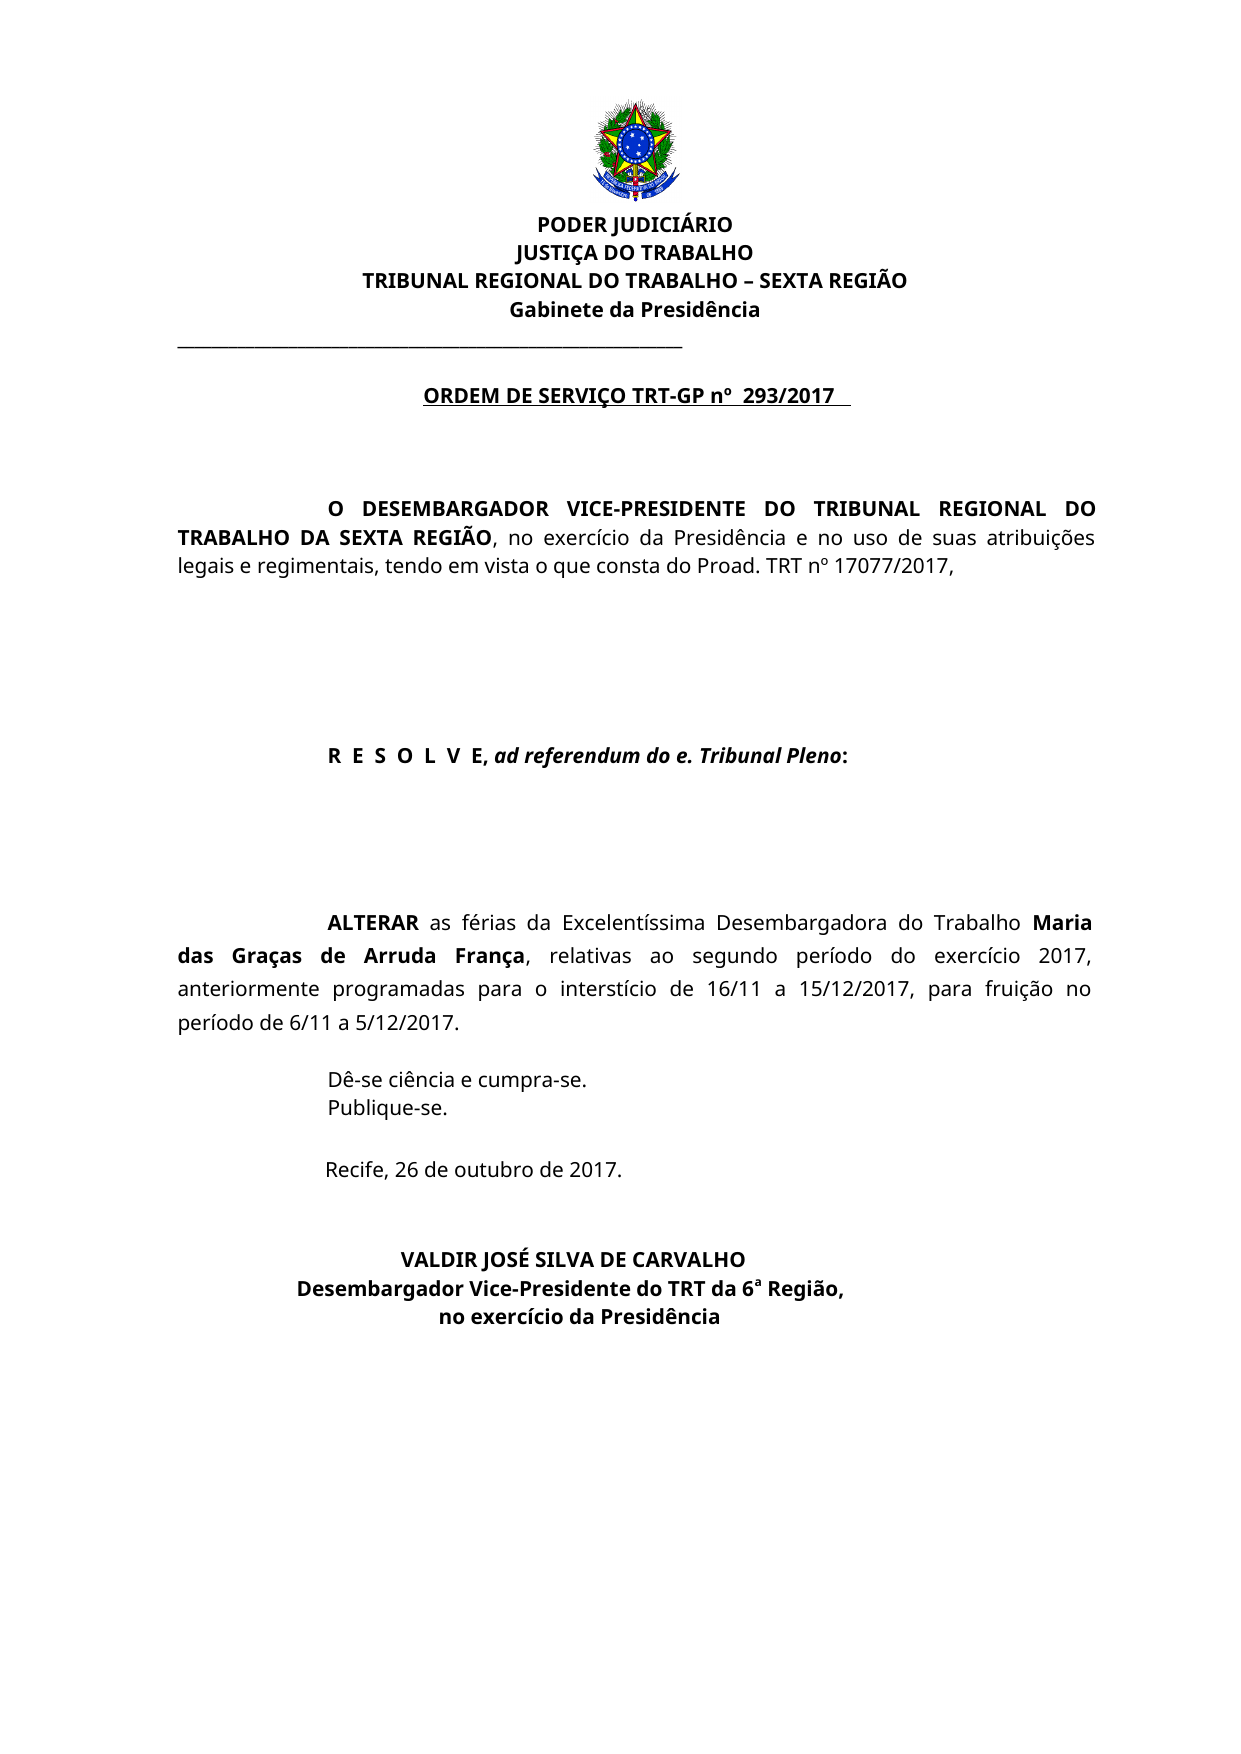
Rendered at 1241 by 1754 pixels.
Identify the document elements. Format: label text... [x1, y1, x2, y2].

text R E S O L V E, ad referendum do e. Tribunal Pleno: [177, 737, 1093, 770]
text ALTERAR as férias da Excelentíssima Desembargadora do Trabalho Maria das Graças de Arruda França, relativas ao segundo período do exercício 2017, anteriormente programadas para o interstício de 16/11 a 15/12/2017, para fruição no período de 6/11 a 5/12/2017. [177, 903, 1093, 1037]
text Recife, 26 de outubro de 2017. [177, 1150, 1093, 1184]
text O DESEMBARGADOR VICE-PRESIDENTE DO TRIBUNAL REGIONAL DO TRABALHO DA SEXTA REGIÃO, no exercício da Presidência e no uso de suas atribuições legais e regimentais, tendo em vista o que consta do Proad. TRT nº 17077/2017, [177, 494, 1097, 580]
text Publique-se. [177, 1093, 1092, 1122]
picture [588, 96, 682, 203]
subtitle ORDEM DE SERVIÇO TRT-GP nº 293/2017 [177, 381, 1097, 409]
text Desembargador Vice-Presidente do TRT da 6a Região, [177, 1274, 1093, 1302]
text no exercício da Presidência [177, 1302, 1093, 1331]
text VALDIR JOSÉ SILVA DE CARVALHO [177, 1246, 1093, 1274]
text Dê-se ciência e cumpra-se. [177, 1065, 1097, 1093]
